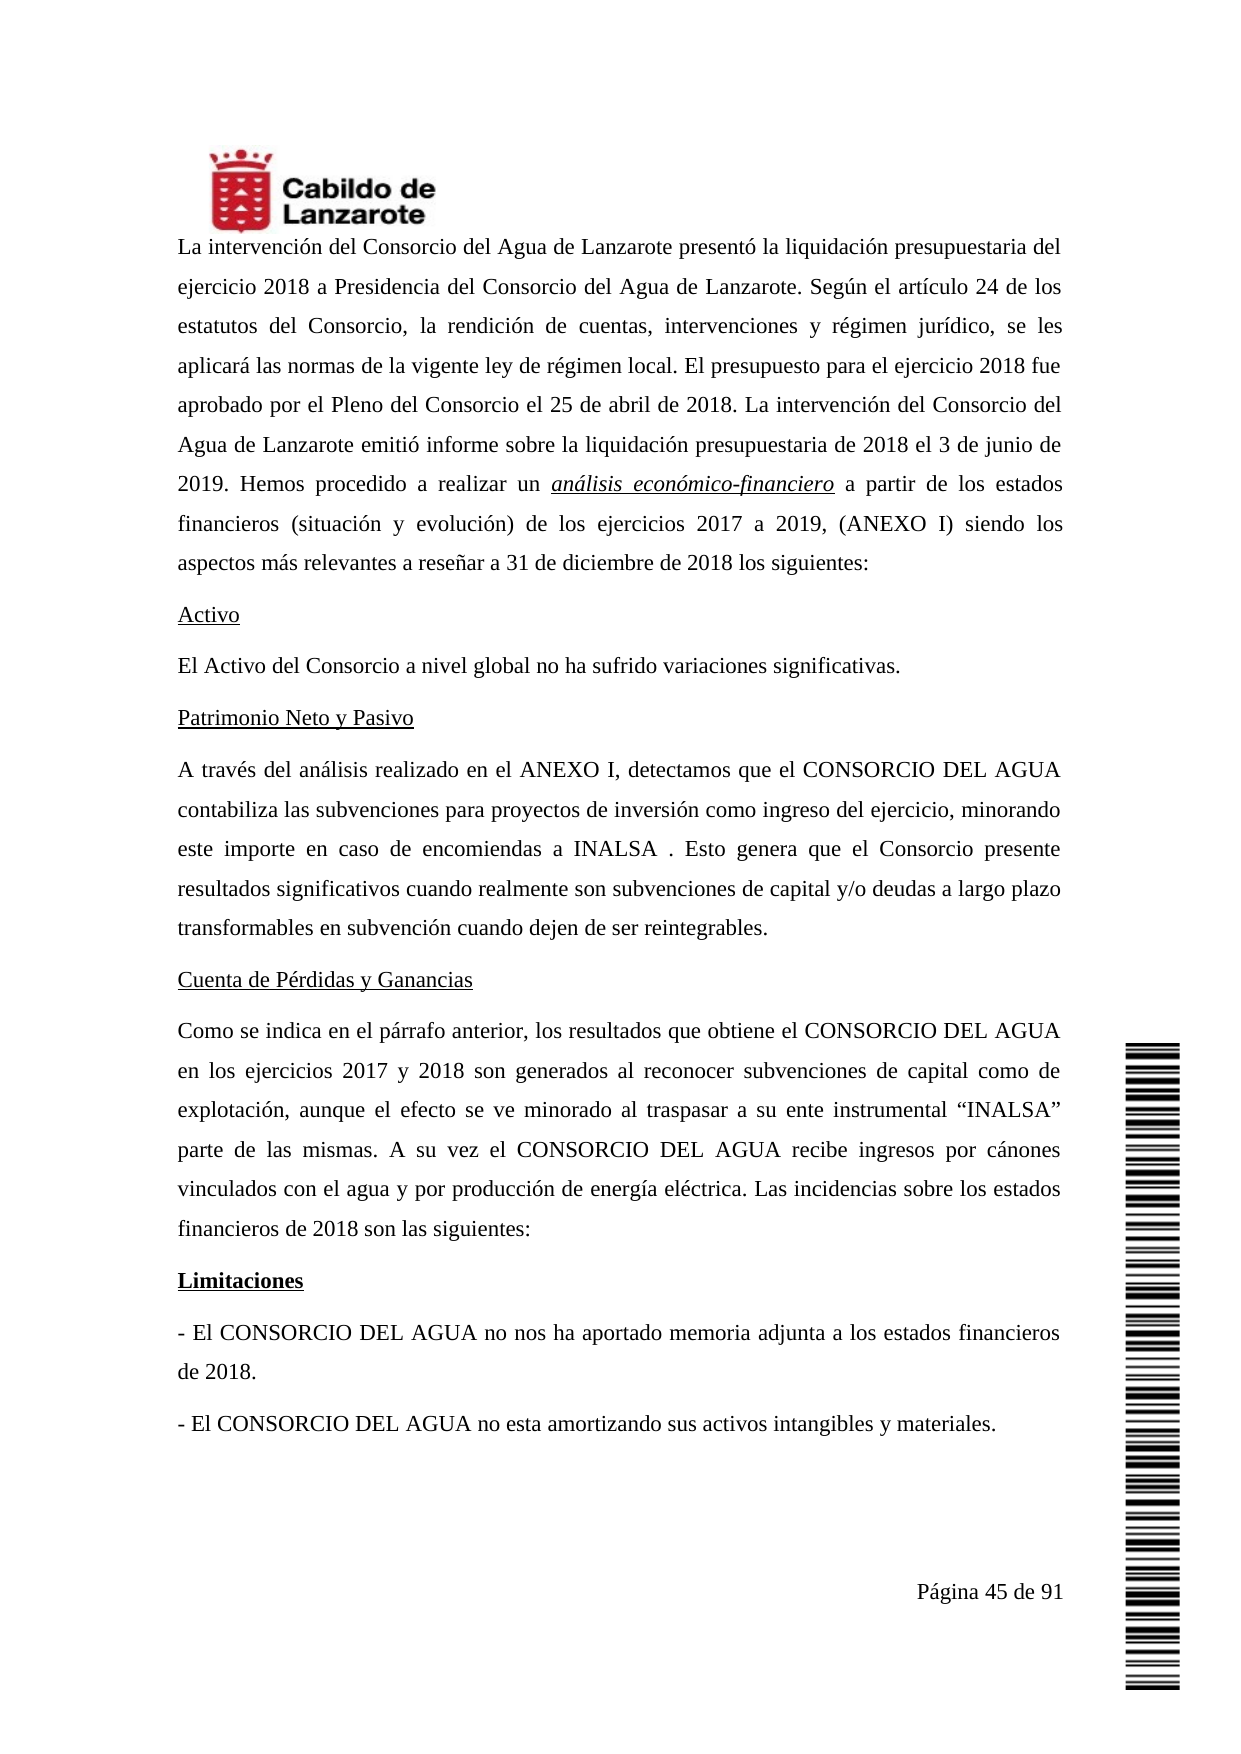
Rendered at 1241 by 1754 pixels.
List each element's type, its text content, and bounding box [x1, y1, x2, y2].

text [1180, 1267, 1192, 1293]
list El CONSORCIO DEL AGUA no nos ha aportado memoria adjunta a los estados financieros de 2018. [177, 1319, 1062, 1384]
picture [208, 145, 437, 234]
list El CONSORCIO DEL AGUA no esta amortizando sus activos intangibles y materiales. [177, 1410, 1125, 1436]
text Activo [177, 601, 1192, 627]
text A través del análisis realizado en el ANEXO I, detectamos que el CONSORCIO DEL AGUA contabiliza las subvenciones para proyectos de inversión como ingreso del ejercicio, minorando este importe en caso de encomiendas a INALSA . Esto genera que el Consorcio presente resultados significativos cuando realmente son subvenciones de capital y/o deudas a largo plazo transformables en subvención cuando dejen de ser reintegrables. [177, 756, 1063, 941]
text Página 45 de 91 [167, 1578, 1064, 1604]
picture [1125, 1043, 1180, 1690]
text Como se indica en el párrafo anterior, los resultados que obtiene el CONSORCIO DEL AGUA en los ejercicios 2017 y 2018 son generados al reconocer subvenciones de capital como de explotación, aunque el efecto se ve minorado al traspasar a su ente instrumental “INALSA” parte de las mismas. A su vez el CONSORCIO DEL AGUA recibe ingresos por cánones vinculados con el agua y por producción de energía eléctrica. Las incidencias sobre los estados financieros de 2018 son las siguientes: [177, 1018, 1062, 1241]
text Cuenta de Pérdidas y Ganancias [177, 966, 1192, 992]
text El Activo del Consorcio a nivel global no ha sufrido variaciones significativas. Patrimonio Neto y Pasivo [177, 653, 903, 731]
text La intervención del Consorcio del Agua de Lanzarote presentó la liquidación presupuestaria del ejercicio 2018 a Presidencia del Consorcio del Agua de Lanzarote. Según el artículo 24 de los estatutos del Consorcio, la rendición de cuentas, intervenciones y régimen jurídico, se les aplicará las normas de la vigente ley de régimen local. El presupuesto para el ejercicio 2018 fue aprobado por el Pleno del Consorcio el 25 de abril de 2018. La intervención del Consorcio del Agua de Lanzarote emitió informe sobre la liquidación presupuestaria de 2018 el 3 de junio de 2019. Hemos procedido a realizar un análisis económico-financiero a partir de los estados financieros (situación y evolución) de los ejercicios 2017 a 2019, (ANEXO I) siendo los aspectos más relevantes a reseñar a 31 de diciembre de 2018 los siguientes: [177, 233, 1063, 576]
text Limitaciones [177, 1267, 1125, 1293]
